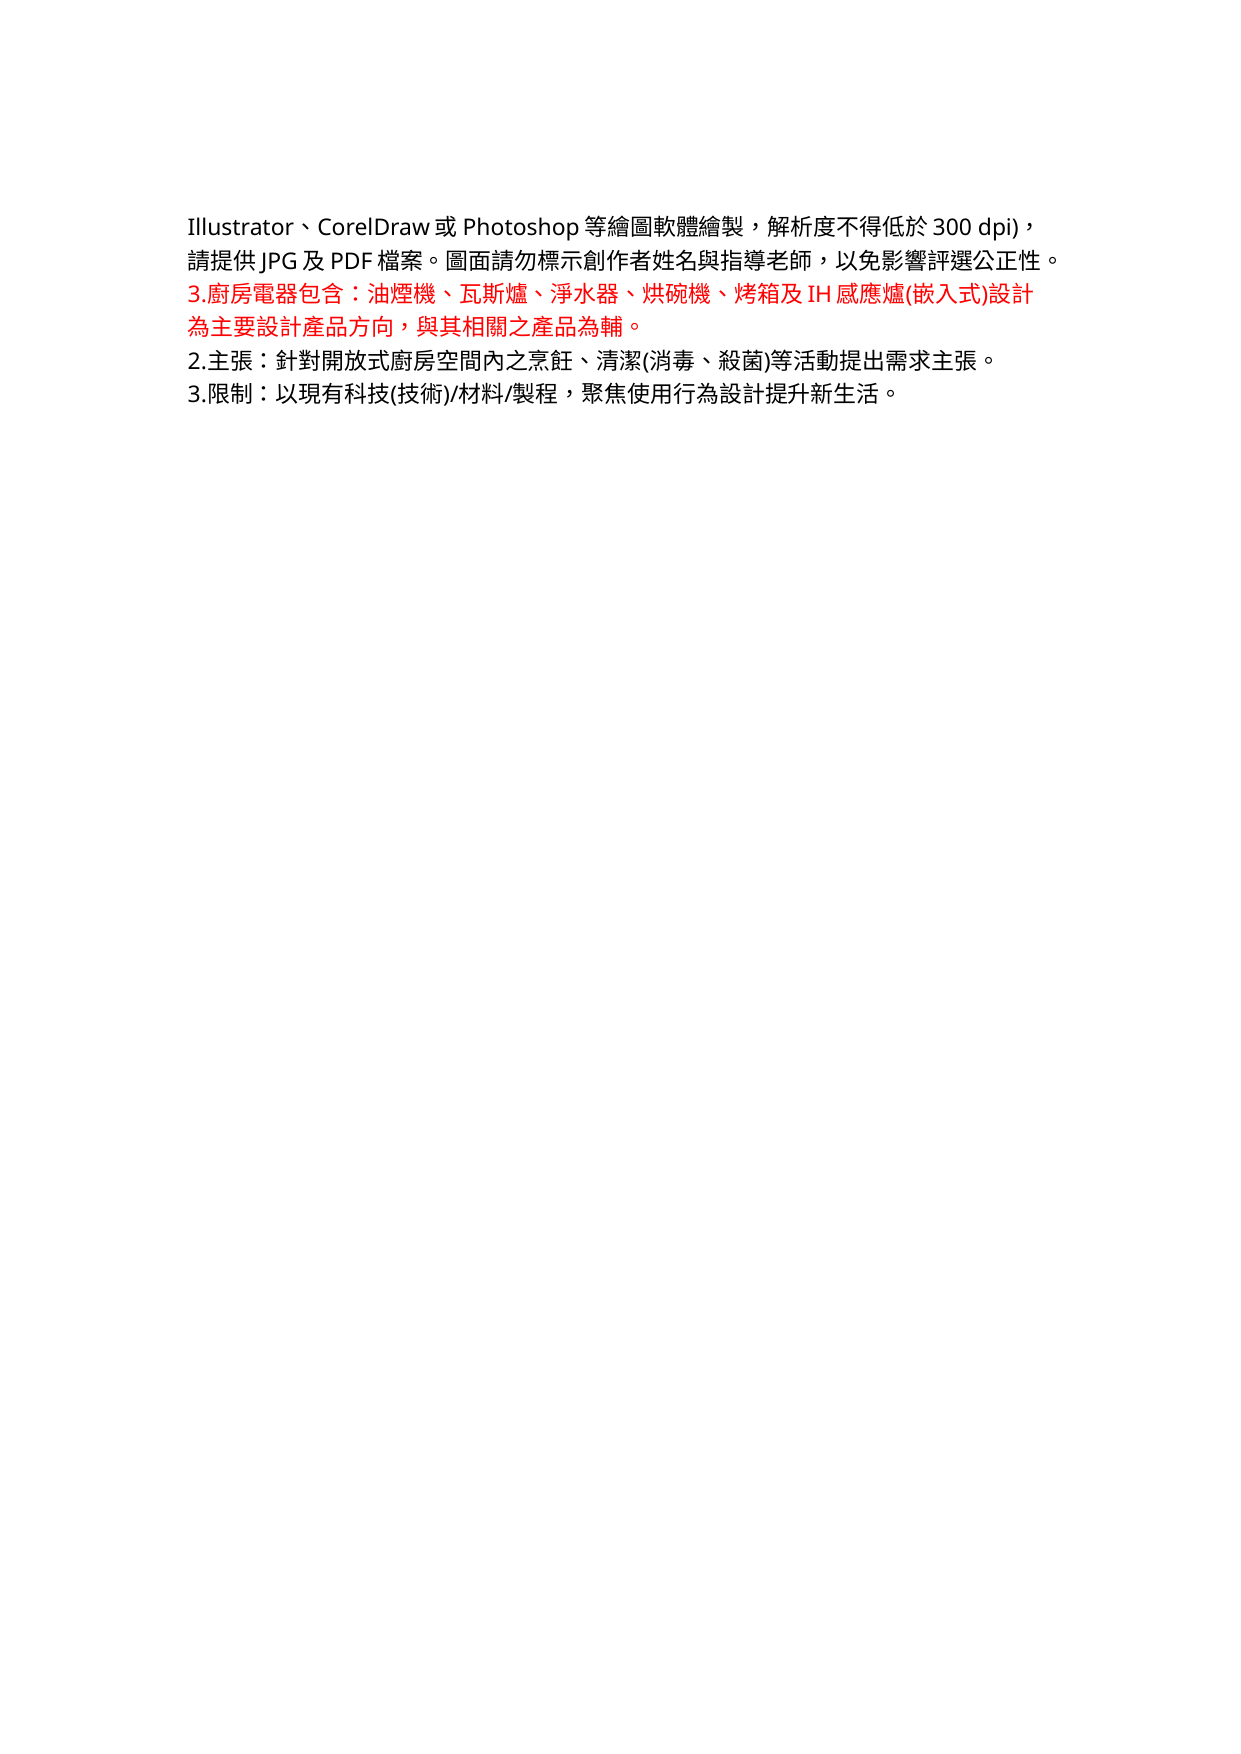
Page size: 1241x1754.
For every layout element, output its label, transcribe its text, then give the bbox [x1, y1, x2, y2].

text 2.參賽作品之設計圖尺寸請設定為A1大小，最多二頁。應以數位方式創作(以Illustrator、CorelDraw或 Photoshop等繪圖軟體繪製，解析度不得低於300 dpi)，請提供JPG及PDF檔案。圖面請勿標示創作者姓名與指導老師，以免影響評選公正性。 [187, 209, 1053, 276]
text 3.限制：以現有科技(技術)/材料/製程，聚焦使用行為設計提升新生活。 [187, 376, 1053, 409]
text 2.主張：針對開放式廚房空間內之烹飪、清潔(消毒、殺菌)等活動提出需求主張。 [187, 342, 1053, 376]
text 3.廚房電器包含：油煙機、瓦斯爐、淨水器、烘碗機、烤箱及IH感應爐(嵌入式)設計為主要設計產品方向，與其相關之產品為輔。 [187, 276, 1053, 342]
